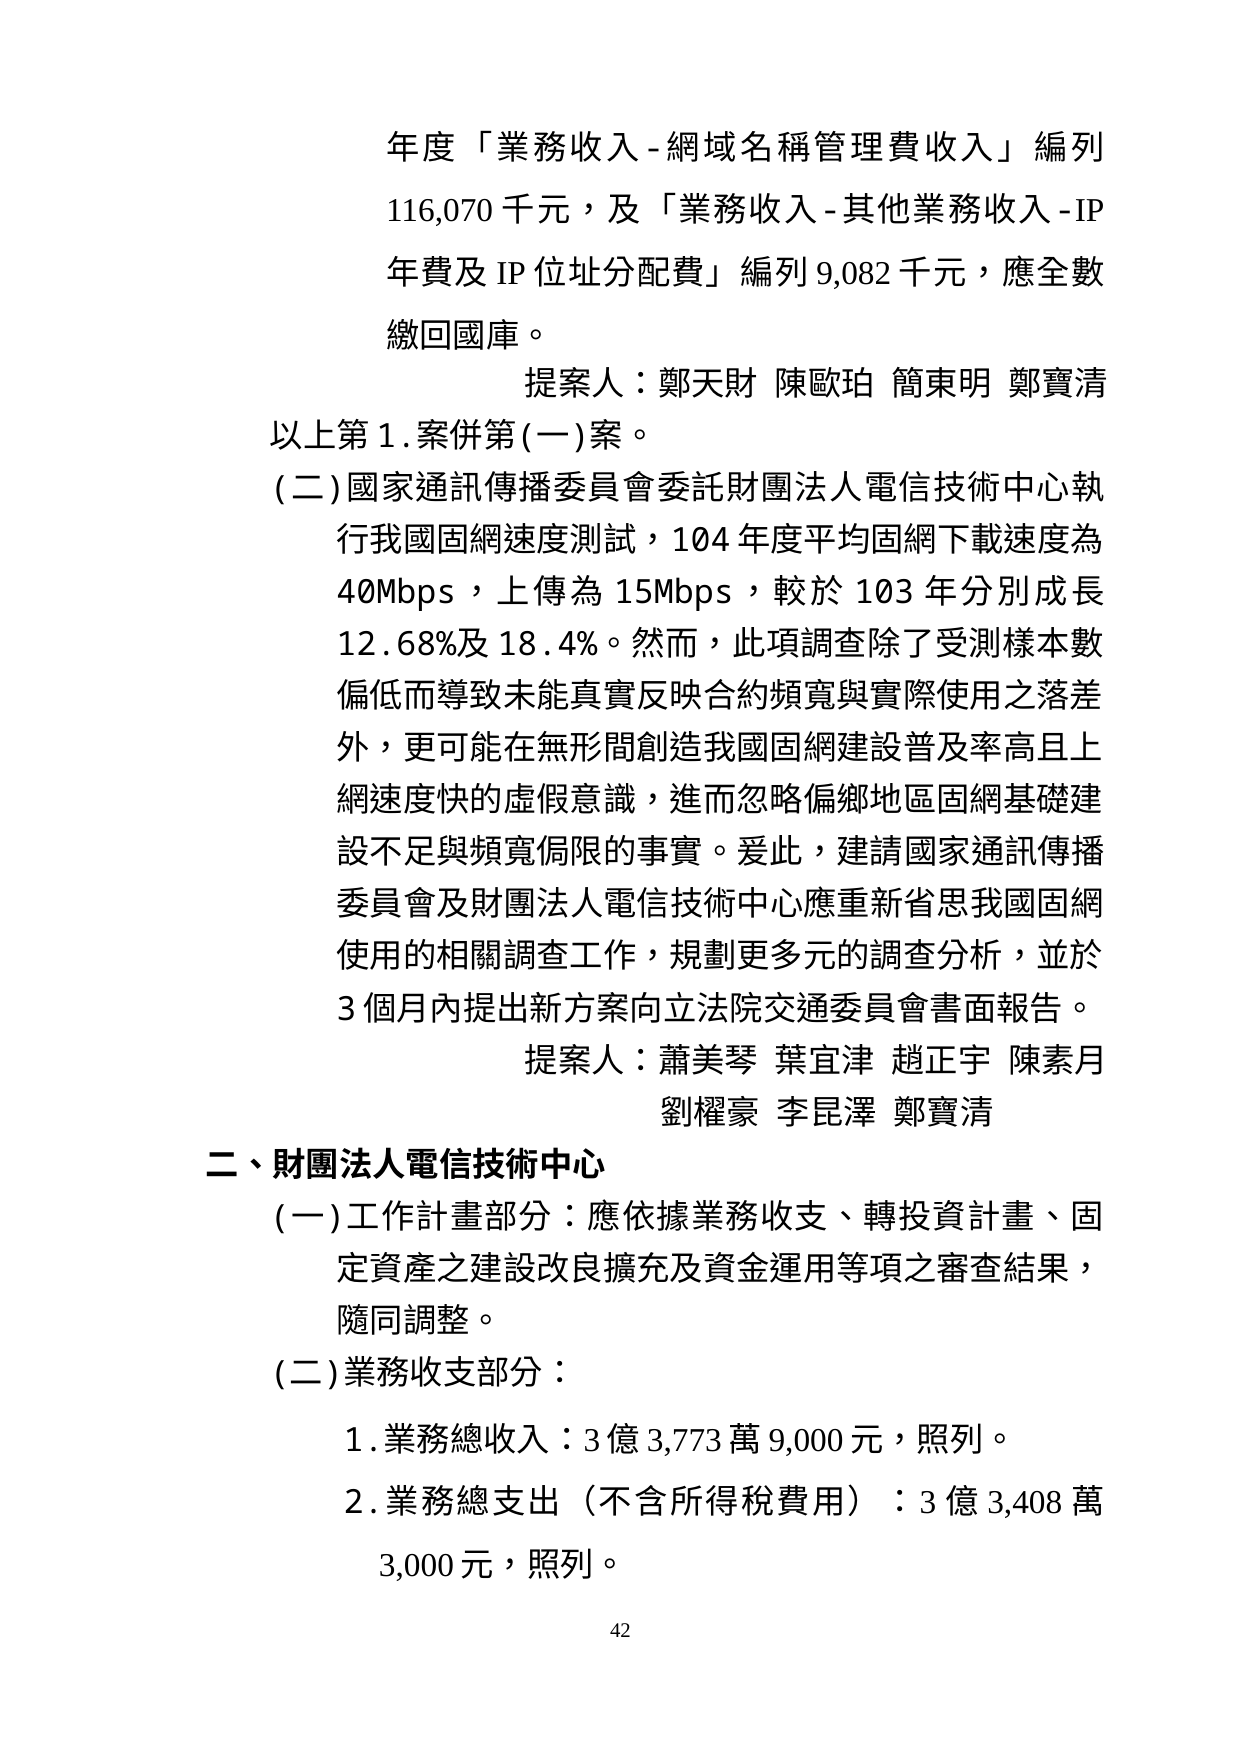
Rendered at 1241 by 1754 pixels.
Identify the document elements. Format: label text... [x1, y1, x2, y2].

text (二)國家通訊傳播委員會委託財團法人電信技術中心執行我國固網速度測試，104年度平均固網下載速度為40Mbps，上傳為15Mbps，較於103年分別成長12.68%及18.4%。然而，此項調查除了受測樣本數偏低而導致未能真實反映合約頻寬與實際使用之落差外，更可能在無形間創造我國固網建設普及率高且上網速度快的虛假意識，進而忽略偏鄉地區固網基礎建設不足與頻寬侷限的事實。爰此，建請國家通訊傳播委員會及財團法人電信技術中心應重新省思我國固網使用的相關調查工作，規劃更多元的調查分析，並於3個月內提出新方案向立法院交通委員會書面報告。 [269, 457, 1104, 1030]
text 以上第1.案併第(一)案。 [269, 405, 1104, 457]
text (一)工作計畫部分：應依據業務收支、轉投資計畫、固定資產之建設改良擴充及資金運用等項之審查結果，隨同調整。 [269, 1187, 1104, 1343]
text 2.業務總支出（不含所得稅費用）：3億3,408萬3,000元，照列。 [343, 1457, 1104, 1582]
text 鑒於網域名稱註冊及IP位址管理係屬稀少之國家無形資源，且涉及民眾權益事項，未有法律未授權之情形下，不得逕以上開監督及輔導辦法，將網域名稱註冊及IP位址發放管理收入列為財團法人台灣網路資訊中心收入，爰要求該中心105年度「業務收入-網域名稱管理費收入」編列116,070千元，及「業務收入-其他業務收入-IP年費及IP位址分配費」編列9,082千元，應全數繳回國庫。 [386, 103, 1104, 353]
text 提案人：鄭天財 陳歐珀 簡東明 鄭寶清 [524, 353, 1119, 405]
text 1.業務總收入：3億3,773萬9,000元，照列。 [343, 1395, 1104, 1457]
text 二、財團法人電信技術中心 [198, 1134, 1104, 1187]
text (二)業務收支部分： [269, 1343, 1104, 1395]
text 提案人：蕭美琴 葉宜津 趙正宇 陳素月劉櫂豪 李昆澤 鄭寶清 [524, 1030, 1119, 1134]
